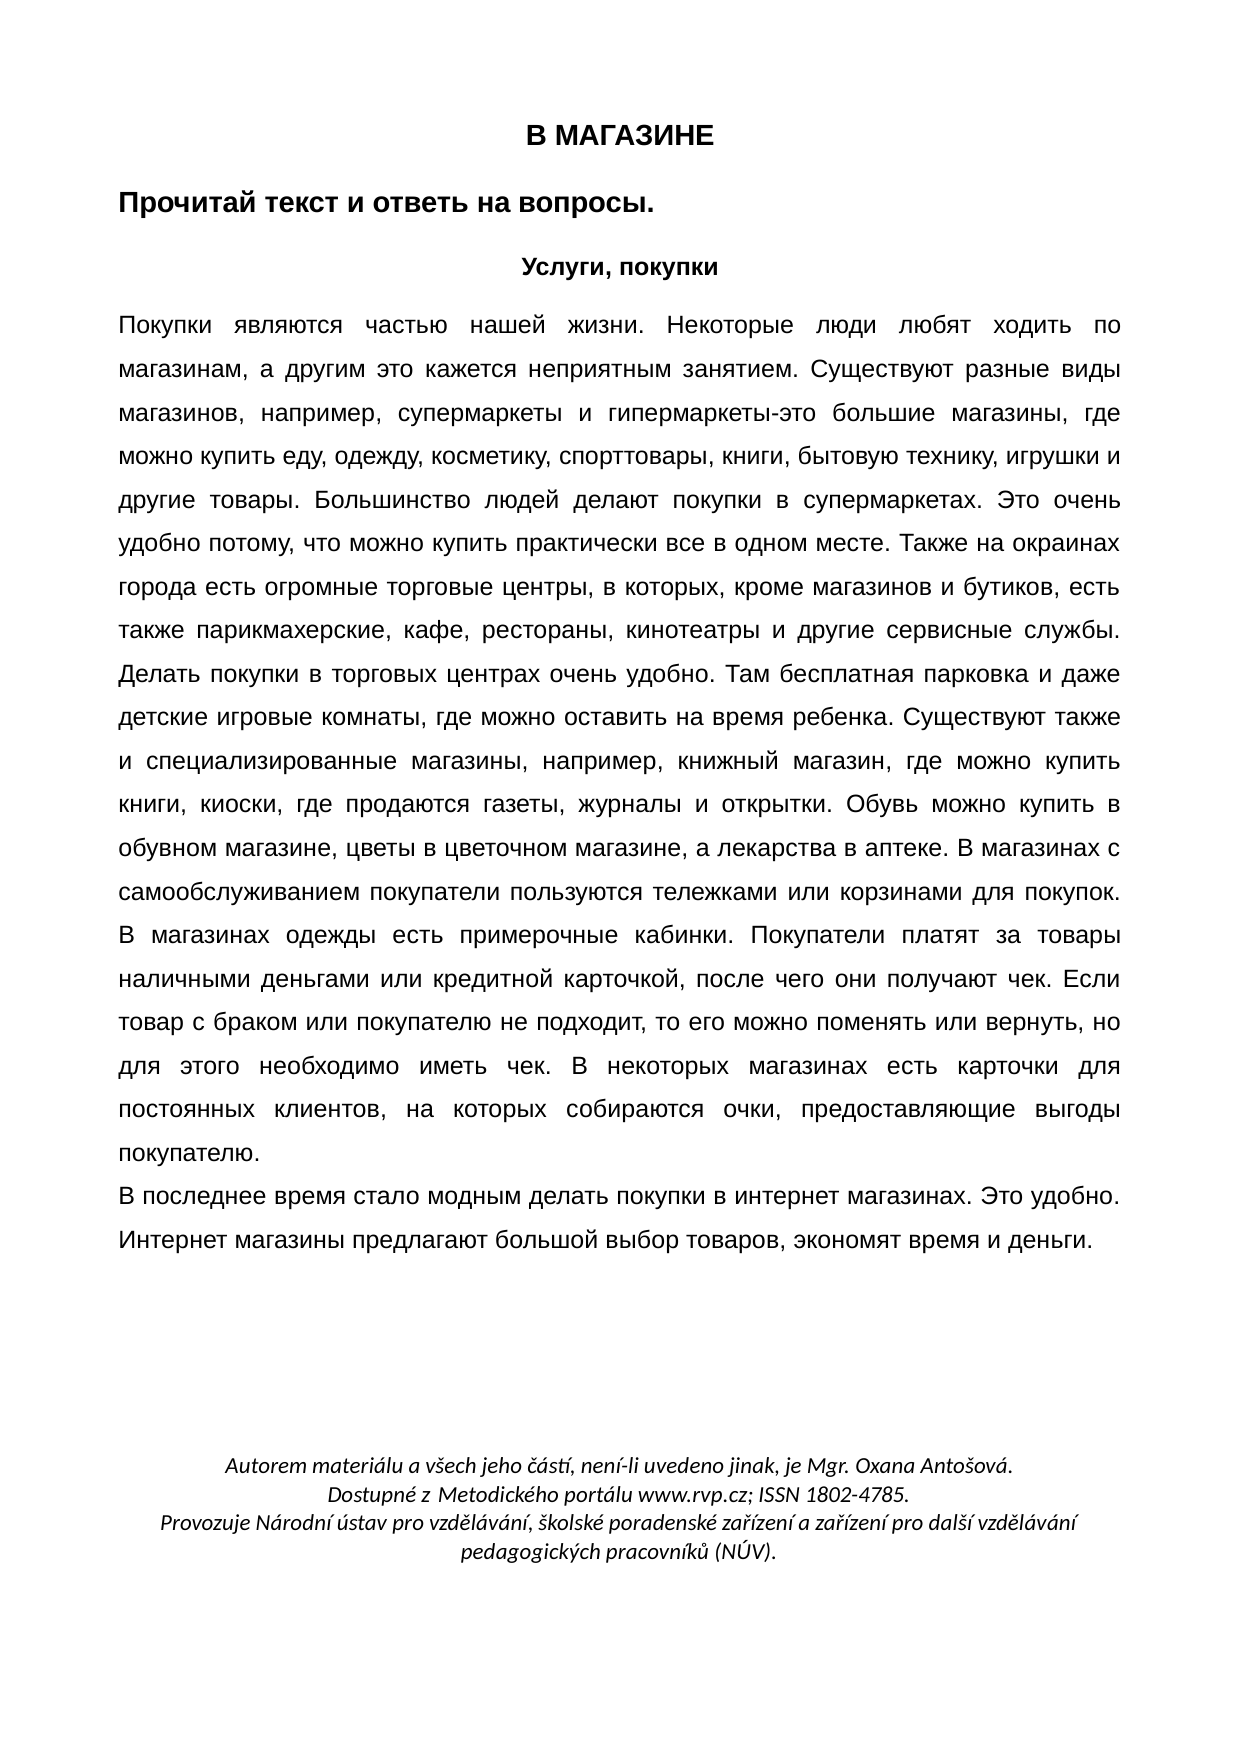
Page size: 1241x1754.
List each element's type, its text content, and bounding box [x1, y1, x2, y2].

text Прочитай текст и ответь на вопросы. [118, 185, 1122, 219]
text В последнее время стало модным делать покупки в интернет магазинах. Это удобно. Интернет магазины предлагают большой выбор товаров, экономят время и деньги. [118, 1181, 1122, 1254]
text Услуги, покупки [118, 252, 1122, 281]
text В МАГАЗИНЕ [118, 118, 1122, 152]
text Покупки являются частью нашей жизни. Некоторые люди любят ходить по магазинам, а другим это кажется неприятным занятием. Существуют разные виды магазинов, например, супермаркеты и гипермаркеты-это большие магазины, где можно купить еду, одежду, косметику, спорттовары, книги, бытовую технику, игрушки и другие товары. Большинство людей делают покупки в супермаркетах. Это очень удобно потому, что можно купить практически все в одном месте. Также на окраинах города есть огромные торговые центры, в которых, кроме магазинов и бутиков, есть также парикмахерские, кафе, рестораны, кинотеатры и другие сервисные службы. Делать покупки в торговых центрах очень удобно. Там бесплатная парковка и даже детские игровые комнаты, где можно оставить на время ребенка. Существуют также и специализированные магазины, например, книжный магазин, где можно купить книги, киоски, где продаются газеты, журналы и открытки. Обувь можно купить в обувном магазине, цветы в цветочном магазине, а лекарства в аптеке. В магазинах с самообслуживанием покупатели пользуются тележками или корзинами для покупок. В магазинах одежды есть примерочные кабинки. Покупатели платят за товары наличными деньгами или кредитной карточкой, после чего они получают чек. Если товар с браком или покупателю не подходит, то его можно поменять или вернуть, но для этого необходимо иметь чек. В некоторых магазинах есть карточки для постоянных клиентов, на которых собираются очки, предоставляющие выгоды покупателю. [118, 310, 1122, 1167]
